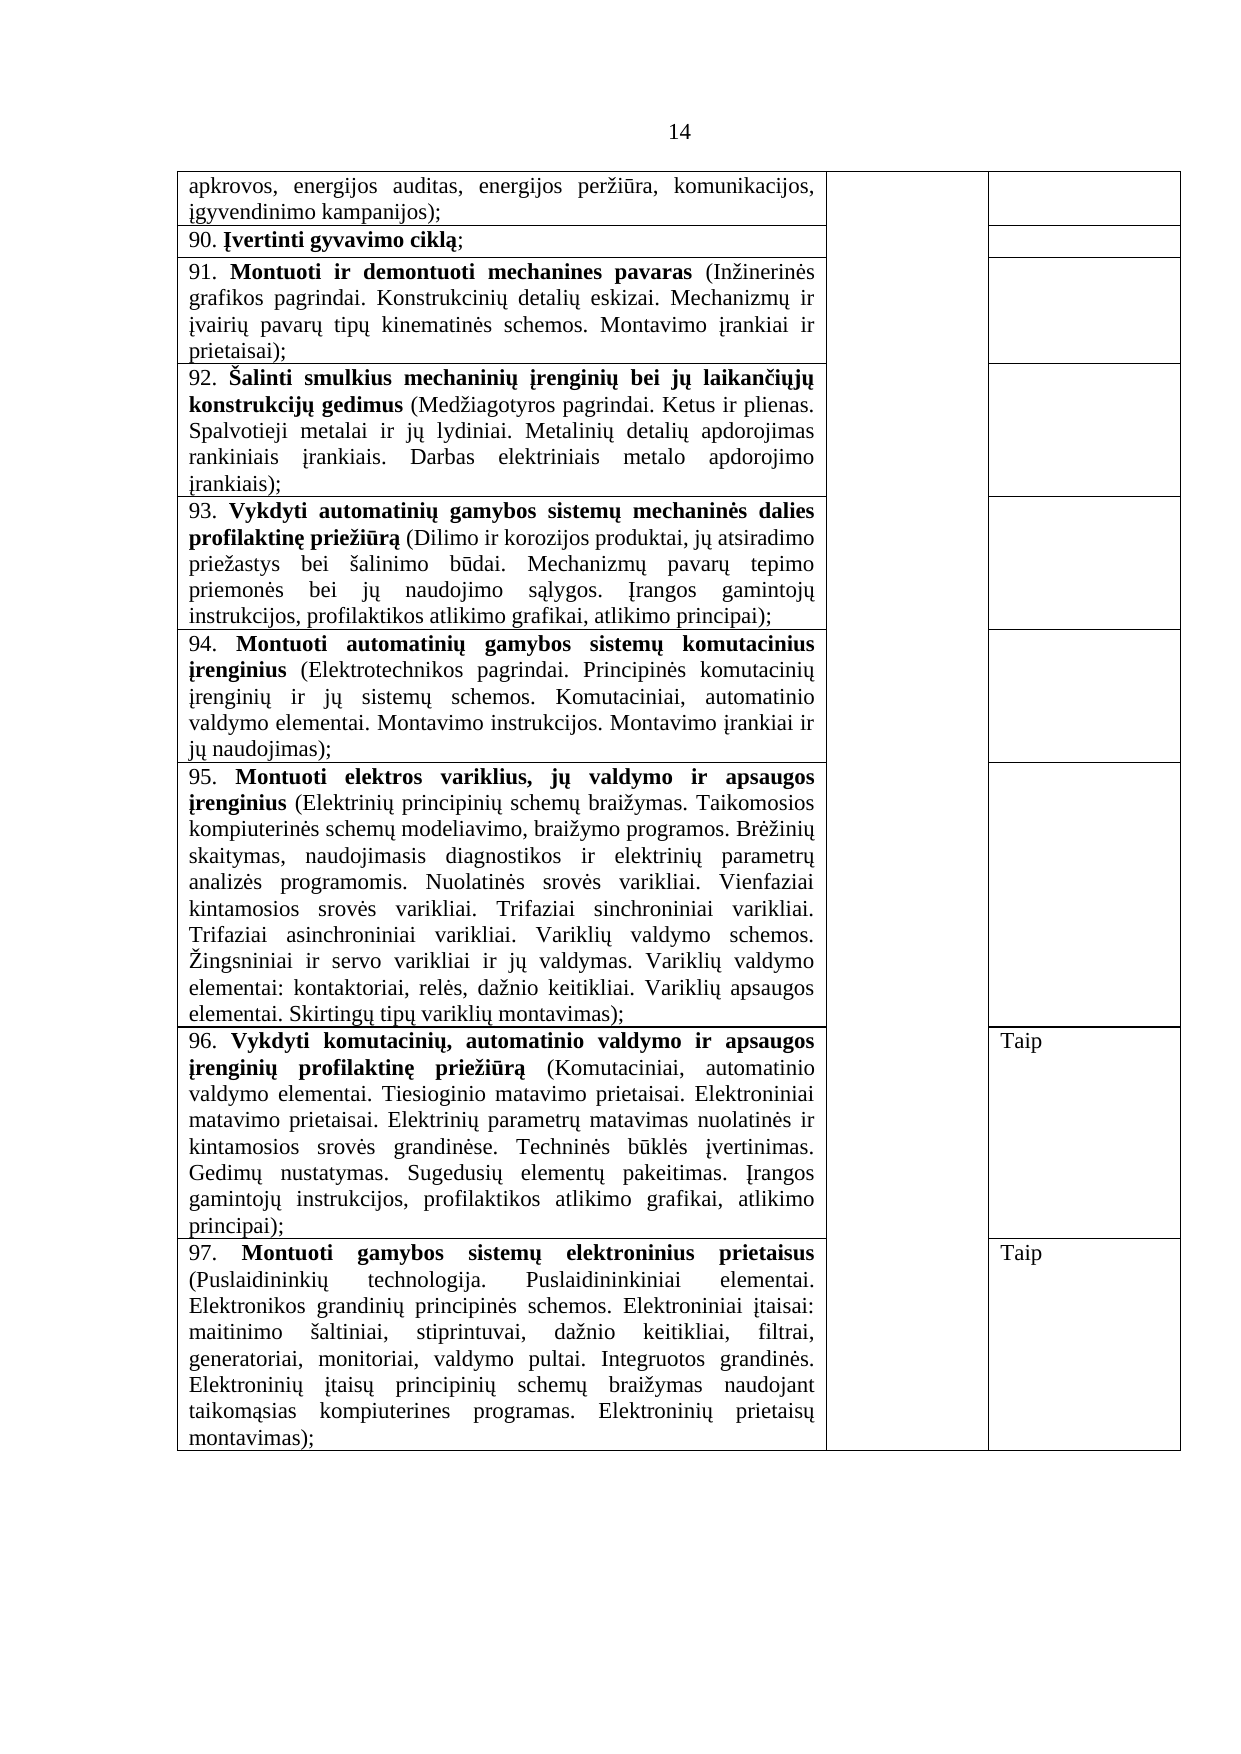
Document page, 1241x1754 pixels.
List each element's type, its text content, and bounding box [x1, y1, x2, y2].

table_cell 92. Šalinti smulkius mechaninių įrenginių bei jų laikančiųjų konstrukcijų gedimus (Medžiagotyros pagrindai. Ketus ir plienas. Spalvotieji metalai ir jų lydiniai. Metalinių detalių apdorojimas rankiniais įrankiais. Darbas elektriniais metalo apdorojimo įrankiais); [178, 364, 826, 496]
table_cell [827, 172, 988, 1450]
table_cell 90. Įvertinti gyvavimo ciklą; [178, 226, 826, 257]
table_cell apkrovos, energijos auditas, energijos peržiūra, komunikacijos, įgyvendinimo kampanijos); [178, 172, 826, 224]
table_cell [989, 172, 1180, 224]
table_cell 93. Vykdyti automatinių gamybos sistemų mechaninės dalies profilaktinę priežiūrą (Dilimo ir korozijos produktai, jų atsiradimo priežastys bei šalinimo būdai. Mechanizmų pavarų tepimo priemonės bei jų naudojimo sąlygos. Įrangos gamintojų instrukcijos, profilaktikos atlikimo grafikai, atlikimo principai); [178, 497, 826, 629]
table_cell [989, 763, 1180, 1026]
table_cell 97. Montuoti gamybos sistemų elektroninius prietaisus (Puslaidininkių technologija. Puslaidininkiniai elementai. Elektronikos grandinių principinės schemos. Elektroniniai įtaisai: maitinimo šaltiniai, stiprintuvai, dažnio keitikliai, filtrai, generatoriai, monitoriai, valdymo pultai. Integruotos grandinės. Elektroninių įtaisų principinių schemų braižymas naudojant taikomąsias kompiuterines programas. Elektroninių prietaisų montavimas); [178, 1239, 826, 1450]
table_cell [989, 226, 1180, 257]
table_cell 94. Montuoti automatinių gamybos sistemų komutacinius įrenginius (Elektrotechnikos pagrindai. Principinės komutacinių įrenginių ir jų sistemų schemos. Komutaciniai, automatinio valdymo elementai. Montavimo instrukcijos. Montavimo įrankiai ir jų naudojimas); [178, 630, 826, 762]
table_cell [989, 497, 1180, 629]
table_cell 91. Montuoti ir demontuoti mechanines pavaras (Inžinerinės grafikos pagrindai. Konstrukcinių detalių eskizai. Mechanizmų ir įvairių pavarų tipų kinematinės schemos. Montavimo įrankiai ir prietaisai); [178, 258, 826, 363]
table_cell [989, 630, 1180, 762]
table_cell Taip [989, 1239, 1180, 1450]
table_cell [989, 364, 1180, 496]
table_cell 95. Montuoti elektros variklius, jų valdymo ir apsaugos įrenginius (Elektrinių principinių schemų braižymas. Taikomosios kompiuterinės schemų modeliavimo, braižymo programos. Brėžinių skaitymas, naudojimasis diagnostikos ir elektrinių parametrų analizės programomis. Nuolatinės srovės varikliai. Vienfaziai kintamosios srovės varikliai. Trifaziai sinchroniniai varikliai. Trifaziai asinchroniniai varikliai. Variklių valdymo schemos. Žingsniniai ir servo varikliai ir jų valdymas. Variklių valdymo elementai: kontaktoriai, relės, dažnio keitikliai. Variklių apsaugos elementai. Skirtingų tipų variklių montavimas); [178, 763, 826, 1026]
table_cell 96. Vykdyti komutacinių, automatinio valdymo ir apsaugos įrenginių profilaktinę priežiūrą (Komutaciniai, automatinio valdymo elementai. Tiesioginio matavimo prietaisai. Elektroniniai matavimo prietaisai. Elektrinių parametrų matavimas nuolatinės ir kintamosios srovės grandinėse. Techninės būklės įvertinimas. Gedimų nustatymas. Sugedusių elementų pakeitimas. Įrangos gamintojų instrukcijos, profilaktikos atlikimo grafikai, atlikimo principai); [178, 1028, 826, 1238]
table_cell Taip [989, 1028, 1180, 1238]
table_cell [989, 258, 1180, 363]
